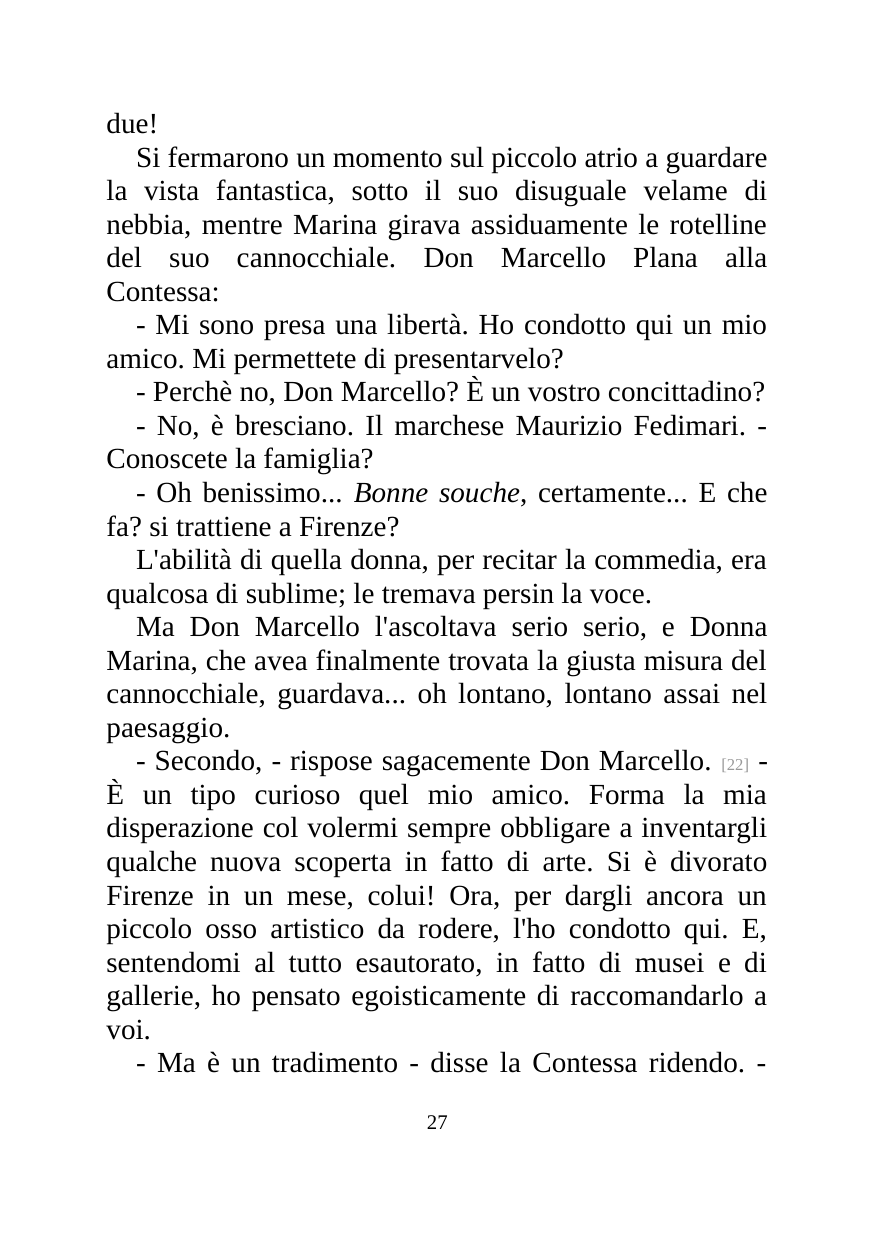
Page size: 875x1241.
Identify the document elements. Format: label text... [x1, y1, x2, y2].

text L'abilità di quella donna, per recitar la commedia, era qualcosa di sublime; le tremava persin la voce. [106, 542, 768, 609]
text - No, è bresciano. Il marchese Maurizio Fedimari. - Conoscete la famiglia? [106, 408, 768, 475]
text Si fermarono un momento sul piccolo atrio a guardare la vista fantastica, sotto il suo disuguale velame di nebbia, mentre Marina girava assiduamente le rotelline del suo cannocchiale. Don Marcello Plana alla Contessa: [106, 140, 768, 307]
text - Perchè no, Don Marcello? È un vostro concittadino? [106, 374, 768, 408]
text Ma Don Marcello l'ascoltava serio serio, e Donna Marina, che avea finalmente trovata la giusta misura del cannocchiale, guardava... oh lontano, lontano assai nel paesaggio. [106, 609, 768, 743]
text due! [106, 106, 768, 140]
text - Secondo, - rispose sagacemente Don Marcello. [22] - È un tipo curioso quel mio amico. Forma la mia disperazione col volermi sempre obbligare a inventargli qualche nuova scoperta in fatto di arte. Si è divorato Firenze in un mese, colui! Ora, per dargli ancora un piccolo osso artistico da rodere, l'ho condotto qui. E, sentendomi al tutto esautorato, in fatto di musei e di gallerie, ho pensato egoisticamente di raccomandarlo a voi. [106, 743, 768, 1045]
text - Ma è un tradimento - disse la Contessa ridendo. [106, 1045, 768, 1079]
text - Oh benissimo... Bonne souche, certamente... E che fa? si trattiene a Firenze? [106, 475, 768, 542]
text - Mi sono presa una libertà. Ho condotto qui un mio amico. Mi permettete di presentarvelo? [106, 307, 768, 374]
